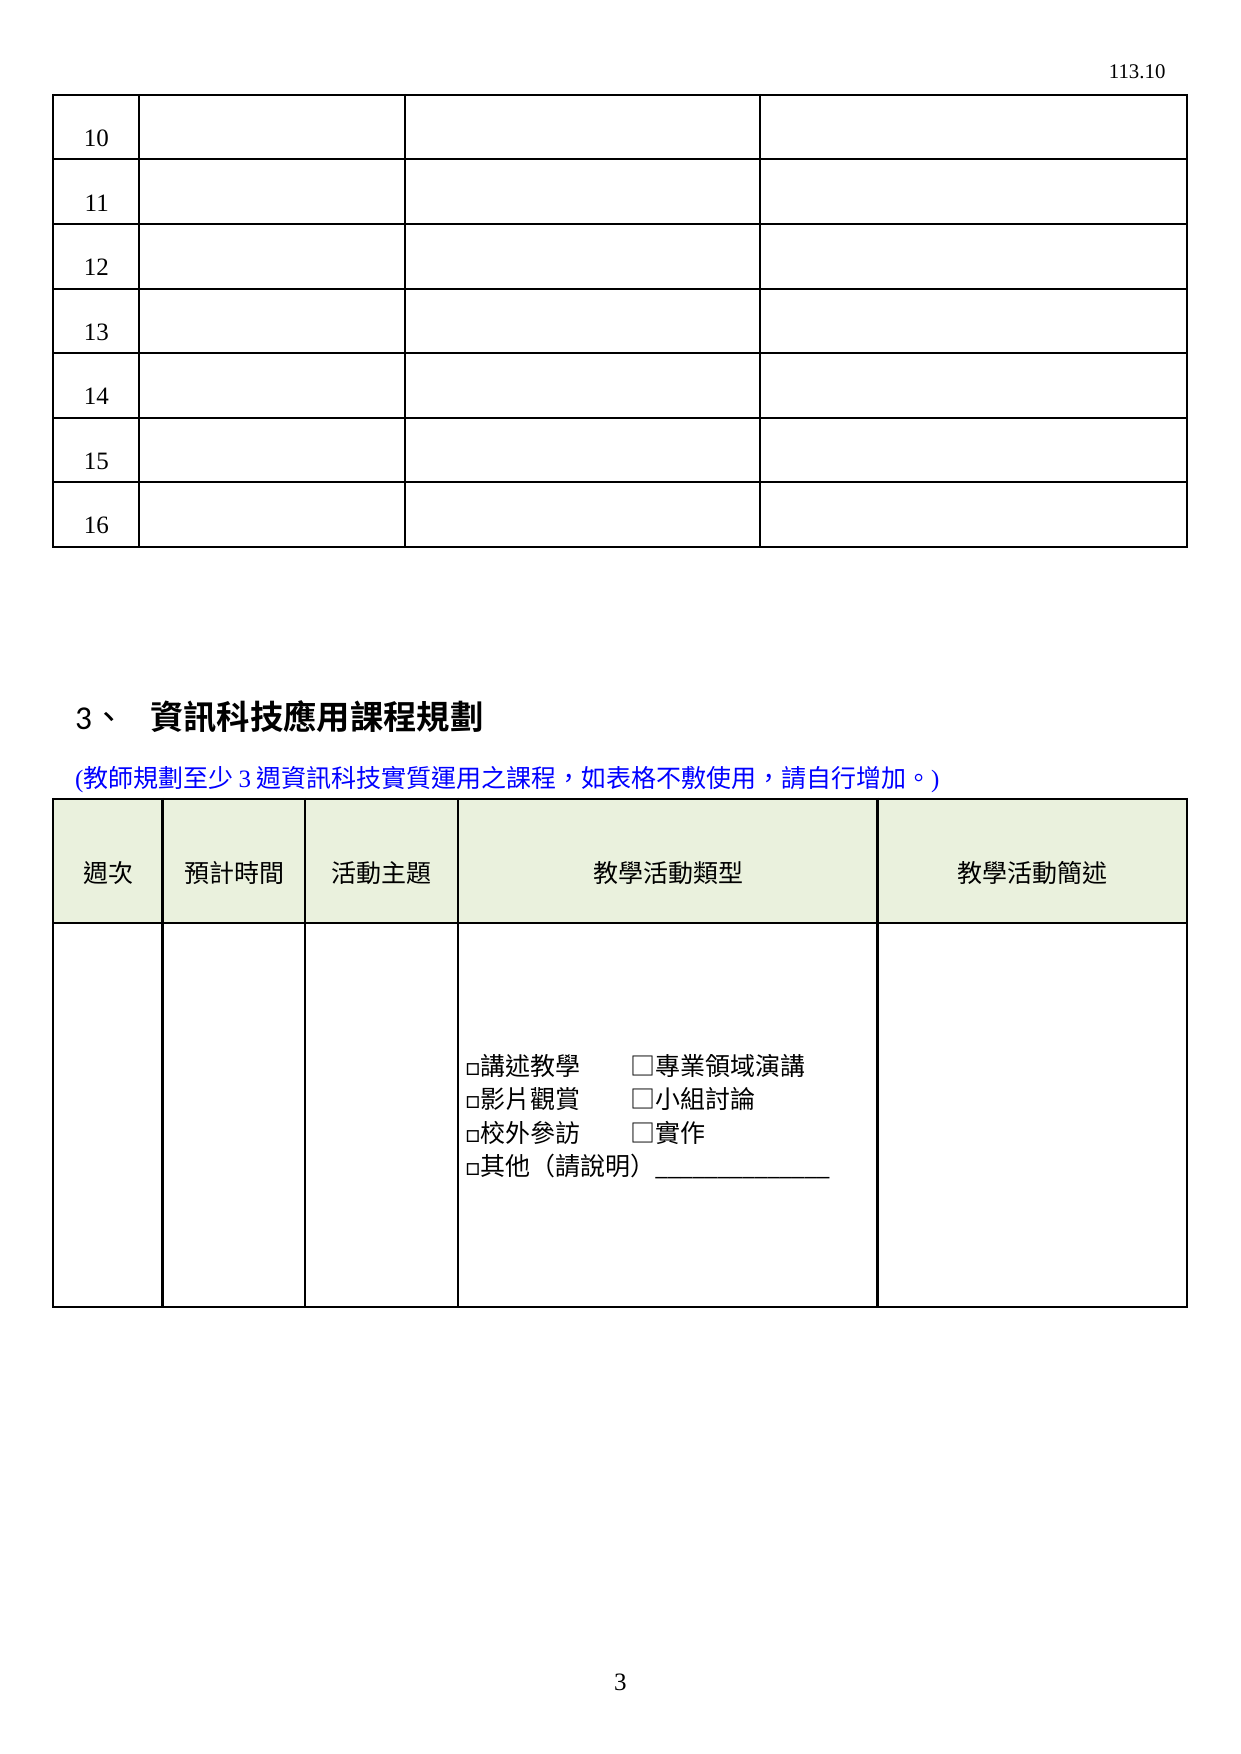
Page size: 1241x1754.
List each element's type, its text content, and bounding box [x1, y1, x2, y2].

table_cell [140, 96, 404, 158]
table_cell [406, 96, 759, 158]
table_cell [761, 290, 1186, 352]
table_cell 10 [54, 96, 138, 158]
table_cell [140, 354, 404, 417]
table_cell [140, 225, 404, 287]
table_cell [164, 924, 304, 1306]
table_header 預計時間 [164, 800, 304, 922]
table_cell [140, 419, 404, 481]
table_header 教學活動簡述 [879, 800, 1186, 922]
table_cell [406, 225, 759, 287]
table_cell [140, 160, 404, 223]
table_cell [879, 924, 1186, 1306]
table_cell [140, 290, 404, 352]
table_cell □講述教學 □專業領域演講 □影片觀賞 □小組討論 □校外參訪 □實作 □其他（請說明）______________ [459, 924, 876, 1306]
table_cell 14 [54, 354, 138, 417]
table_cell [761, 483, 1186, 546]
table_cell 11 [54, 160, 138, 223]
table_cell [406, 160, 759, 223]
table_cell [761, 354, 1186, 417]
table_header 週次 [54, 800, 161, 922]
table_cell [140, 483, 404, 546]
table_cell [761, 96, 1186, 158]
table_cell [306, 924, 457, 1306]
table_cell [761, 160, 1186, 223]
table_cell [54, 924, 161, 1306]
table_header 教學活動類型 [459, 800, 876, 922]
list 資訊科技應用課程規劃 [75, 673, 1165, 735]
table_cell [406, 290, 759, 352]
table_cell [406, 354, 759, 417]
table_cell [406, 419, 759, 481]
table_cell 13 [54, 290, 138, 352]
table_cell 16 [54, 483, 138, 546]
table_cell 12 [54, 225, 138, 287]
table_cell [761, 419, 1186, 481]
text (教師規劃至少3週資訊科技實質運用之課程，如表格不敷使用，請自行增加。) [75, 735, 1165, 798]
table_cell 15 [54, 419, 138, 481]
table_cell [406, 483, 759, 546]
table_cell [761, 225, 1186, 287]
table_header 活動主題 [306, 800, 457, 922]
